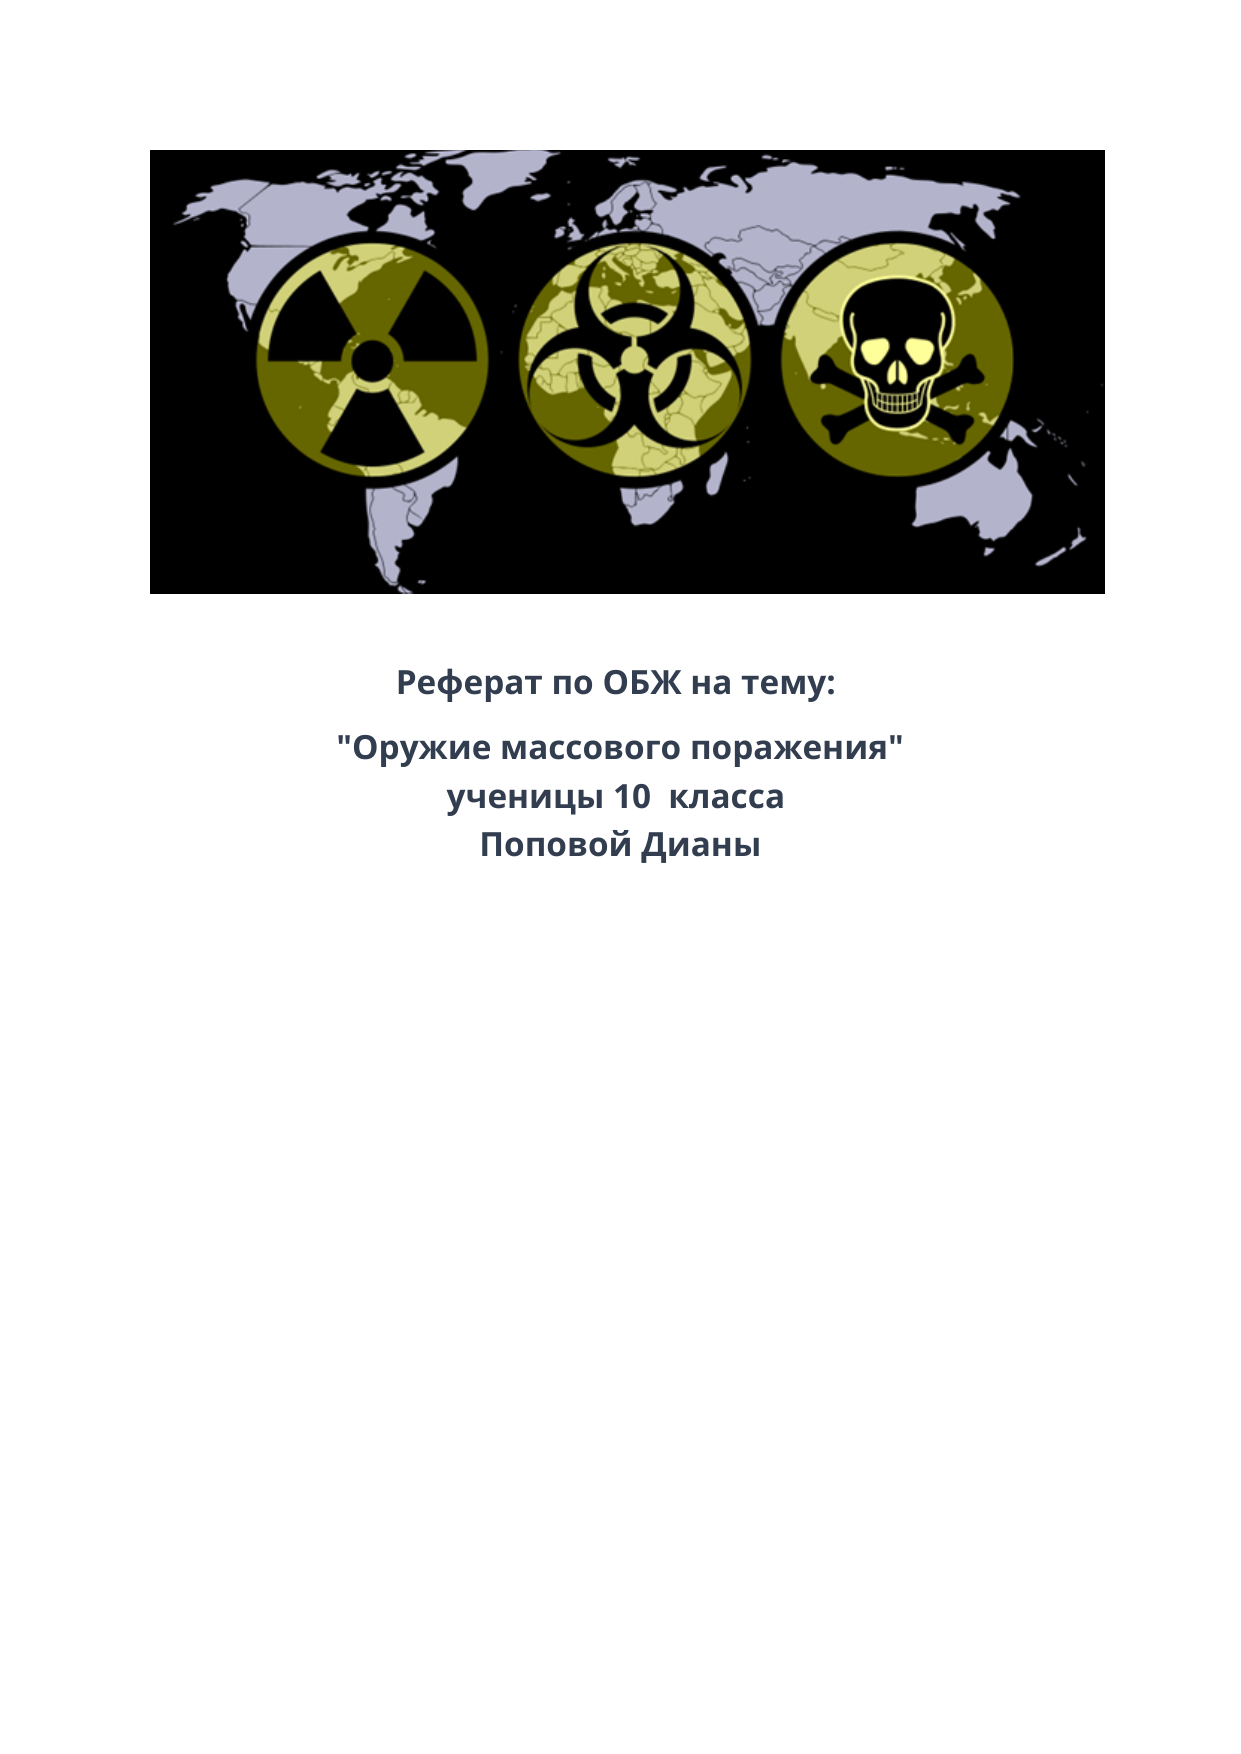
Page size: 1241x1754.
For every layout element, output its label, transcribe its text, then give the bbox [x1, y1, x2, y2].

text Реферат по ОБЖ на тему: [150, 659, 1090, 704]
text "Оружие массового поражения" ученицы 10 класса Поповой Дианы [150, 724, 1090, 866]
picture [150, 150, 1105, 594]
